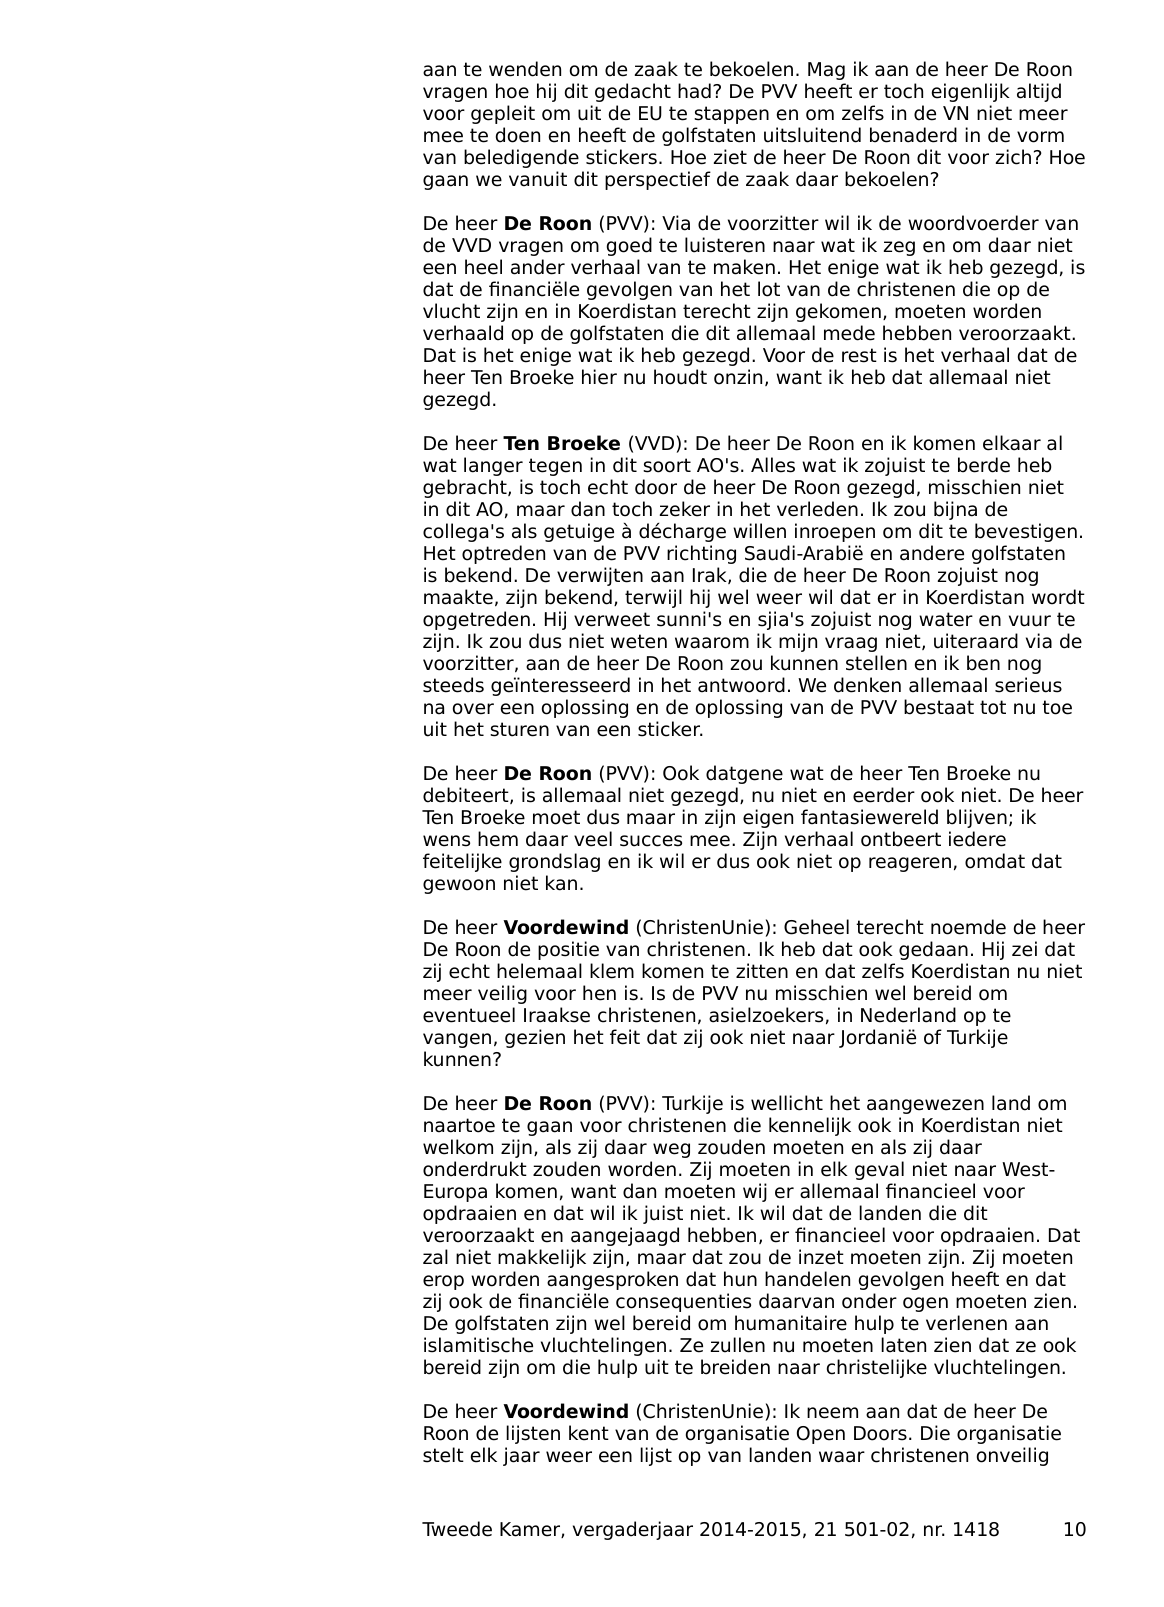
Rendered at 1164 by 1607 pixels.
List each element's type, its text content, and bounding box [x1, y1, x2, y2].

text De heer Voordewind (ChristenUnie): Ik neem aan dat de heer De Roon de lijsten kent van de organisatie Open Doors. Die organisatie stelt elk jaar weer een lijst op van landen waar christenen onveilig [422, 1401, 1087, 1467]
text De heer De Roon (PVV): Ook datgene wat de heer Ten Broeke nu debiteert, is allemaal niet gezegd, nu niet en eerder ook niet. De heer Ten Broeke moet dus maar in zijn eigen fantasiewereld blijven; ik wens hem daar veel succes mee. Zijn verhaal ontbeert iedere feitelijke grondslag en ik wil er dus ook niet op reageren, omdat dat gewoon niet kan. [422, 763, 1087, 895]
text De heer Ten Broeke (VVD): De heer De Roon en ik komen elkaar al wat langer tegen in dit soort AO's. Alles wat ik zojuist te berde heb gebracht, is toch echt door de heer De Roon gezegd, misschien niet in dit AO, maar dan toch zeker in het verleden. Ik zou bijna de collega's als getuige à décharge willen inroepen om dit te bevestigen. Het optreden van de PVV richting Saudi-Arabië en andere golfstaten is bekend. De verwijten aan Irak, die de heer De Roon zojuist nog maakte, zijn bekend, terwijl hij wel weer wil dat er in Koerdistan wordt opgetreden. Hij verweet sunni's en sjia's zojuist nog water en vuur te zijn. Ik zou dus niet weten waarom ik mijn vraag niet, uiteraard via de voorzitter, aan de heer De Roon zou kunnen stellen en ik ben nog steeds geïnteresseerd in het antwoord. We denken allemaal serieus na over een oplossing en de oplossing van de PVV bestaat tot nu toe uit het sturen van een sticker. [422, 433, 1087, 741]
text aan te wenden om de zaak te bekoelen. Mag ik aan de heer De Roon vragen hoe hij dit gedacht had? De PVV heeft er toch eigenlijk altijd voor gepleit om uit de EU te stappen en om zelfs in de VN niet meer mee te doen en heeft de golfstaten uitsluitend benaderd in de vorm van beledigende stickers. Hoe ziet de heer De Roon dit voor zich? Hoe gaan we vanuit dit perspectief de zaak daar bekoelen? [422, 59, 1087, 191]
text De heer Voordewind (ChristenUnie): Geheel terecht noemde de heer De Roon de positie van christenen. Ik heb dat ook gedaan. Hij zei dat zij echt helemaal klem komen te zitten en dat zelfs Koerdistan nu niet meer veilig voor hen is. Is de PVV nu misschien wel bereid om eventueel Iraakse christenen, asielzoekers, in Nederland op te vangen, gezien het feit dat zij ook niet naar Jordanië of Turkije kunnen? [422, 917, 1087, 1071]
text De heer De Roon (PVV): Turkije is wellicht het aangewezen land om naartoe te gaan voor christenen die kennelijk ook in Koerdistan niet welkom zijn, als zij daar weg zouden moeten en als zij daar onderdrukt zouden worden. Zij moeten in elk geval niet naar West-Europa komen, want dan moeten wij er allemaal financieel voor opdraaien en dat wil ik juist niet. Ik wil dat de landen die dit veroorzaakt en aangejaagd hebben, er financieel voor opdraaien. Dat zal niet makkelijk zijn, maar dat zou de inzet moeten zijn. Zij moeten erop worden aangesproken dat hun handelen gevolgen heeft en dat zij ook de financiële consequenties daarvan onder ogen moeten zien. De golfstaten zijn wel bereid om humanitaire hulp te verlenen aan islamitische vluchtelingen. Ze zullen nu moeten laten zien dat ze ook bereid zijn om die hulp uit te breiden naar christelijke vluchtelingen. [422, 1093, 1087, 1379]
text De heer De Roon (PVV): Via de voorzitter wil ik de woordvoerder van de VVD vragen om goed te luisteren naar wat ik zeg en om daar niet een heel ander verhaal van te maken. Het enige wat ik heb gezegd, is dat de financiële gevolgen van het lot van de christenen die op de vlucht zijn en in Koerdistan terecht zijn gekomen, moeten worden verhaald op de golfstaten die dit allemaal mede hebben veroorzaakt. Dat is het enige wat ik heb gezegd. Voor de rest is het verhaal dat de heer Ten Broeke hier nu houdt onzin, want ik heb dat allemaal niet gezegd. [422, 213, 1087, 411]
